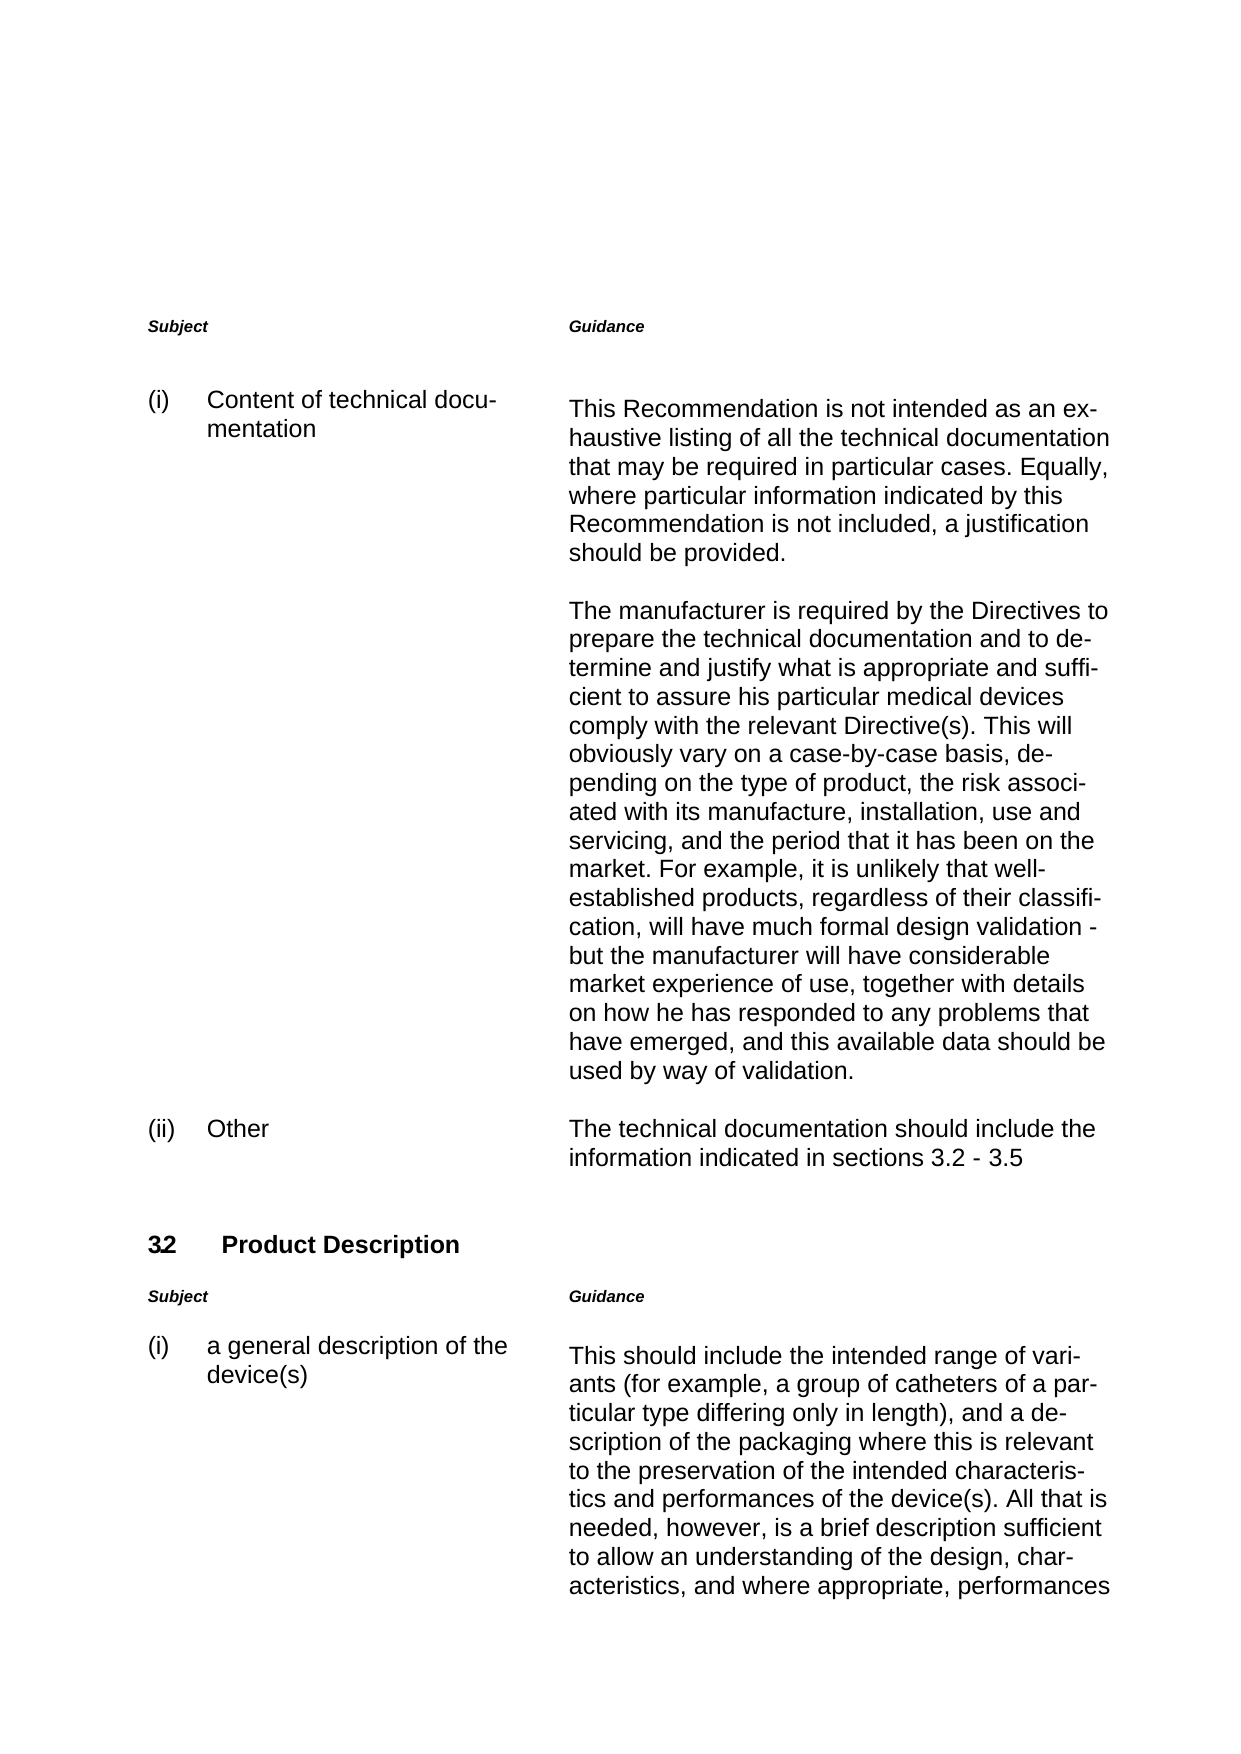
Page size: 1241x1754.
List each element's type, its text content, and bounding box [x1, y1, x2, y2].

text Subject Guidance [148, 317, 1169, 336]
text Subject Guidance [148, 1287, 1169, 1306]
text The manufacturer is required by the Directives to prepare the technical documentation and to de- termine and justify what is appropriate and suffi- cient to assure his particular medical devices comply with the relevant Directive(s). This will obviously vary on a case-by-case basis, de- pending on the type of product, the risk associ- ated with its manufacture, installation, use and servicing, and the period that it has been on the market. For example, it is unlikely that well- established products, regardless of their classifi- cation, will have much formal design validation - but the manufacturer will have considerable market experience of use, together with details on how he has responded to any problems that have emerged, and this available data should be used by way of validation. [568, 596, 1112, 1084]
subtitle Product Description [148, 1229, 1169, 1258]
list a general description of the device(s) [148, 1331, 510, 1388]
list Other The technical documentation should include the information indicated in sections 3.2 - 3.5 [148, 1114, 1100, 1171]
list Content of technical docu- mentation [148, 385, 499, 442]
text This should include the intended range of vari- ants (for example, a group of catheters of a par- ticular type differing only in length), and a de- scription of the packaging where this is relevant to the preservation of the intended characteris- tics and performances of the device(s). All that is needed, however, is a brief description sufficient to allow an understanding of the design, char- acteristics, and where appropriate, performances [569, 1341, 1113, 1599]
text This Recommendation is not intended as an ex- haustive listing of all the technical documentation that may be required in particular cases. Equally, where particular information indicated by this Recommendation is not included, a justification should be provided. [568, 394, 1113, 567]
